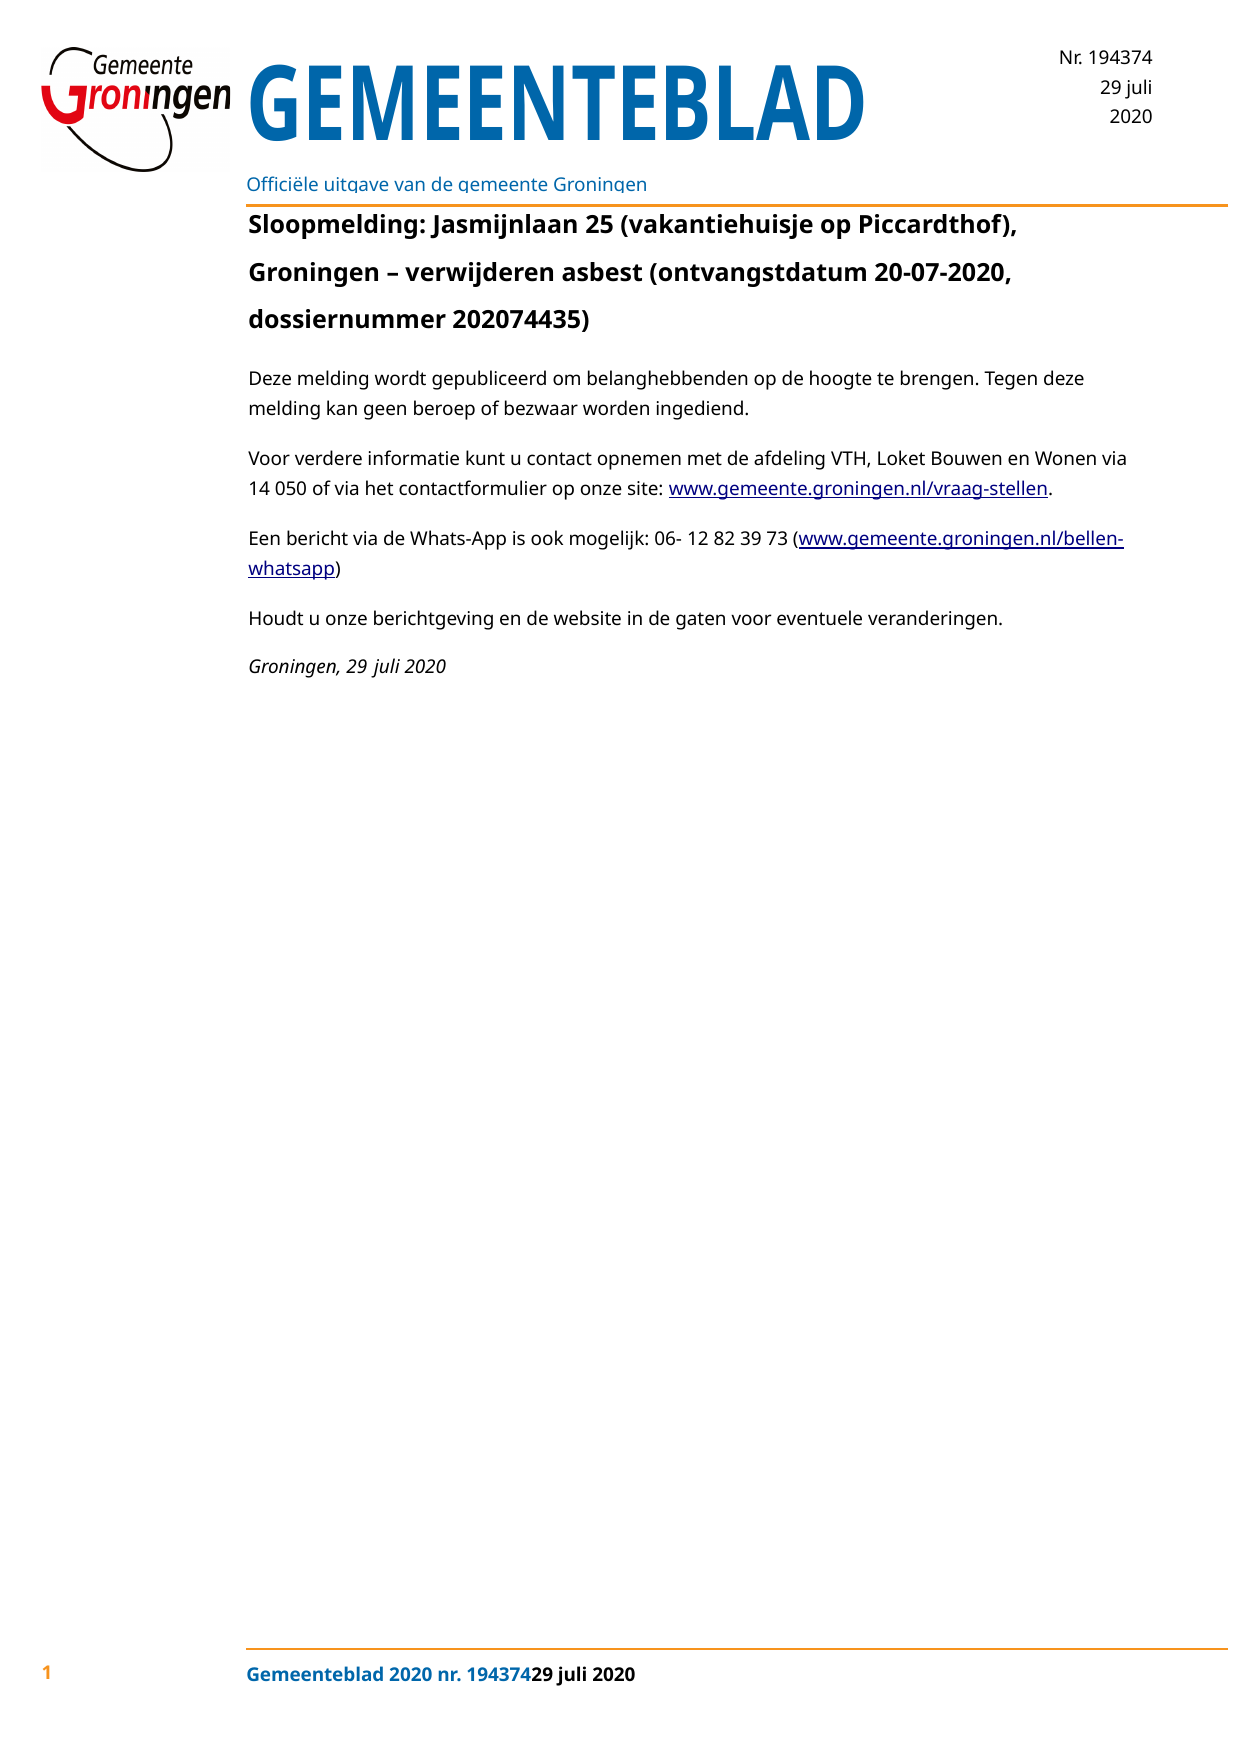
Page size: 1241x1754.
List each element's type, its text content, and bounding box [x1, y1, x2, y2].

text Sloopmelding: Jasmijnlaan 25 (vakantiehuisje op Piccardthof), Groningen – verwijderen asbest (ontvangstdatum 20-07-2020, dossiernummer 202074435) [248, 207, 1152, 336]
text Een bericht via de Whats-App is ook mogelijk: 06- 12 82 39 73 (www.gemeente.groningen.nl/bellen-whatsapp) [248, 526, 1152, 581]
text Groningen, 29 juli 2020 [248, 653, 1152, 679]
text Houdt u onze berichtgeving en de website in de gaten voor eventuele veranderingen. [248, 606, 1152, 631]
picture [41, 47, 231, 172]
text Deze melding wordt gepubliceerd om belanghebbenden op de hoogte te brengen. Tegen deze melding kan geen beroep of bezwaar worden ingediend. [248, 366, 1152, 421]
text Voor verdere informatie kunt u contact opnemen met de afdeling VTH, Loket Bouwen en Wonen via 14 050 of via het contactformulier op onze site: www.gemeente.groningen.nl/vraag-stellen. [248, 446, 1152, 501]
